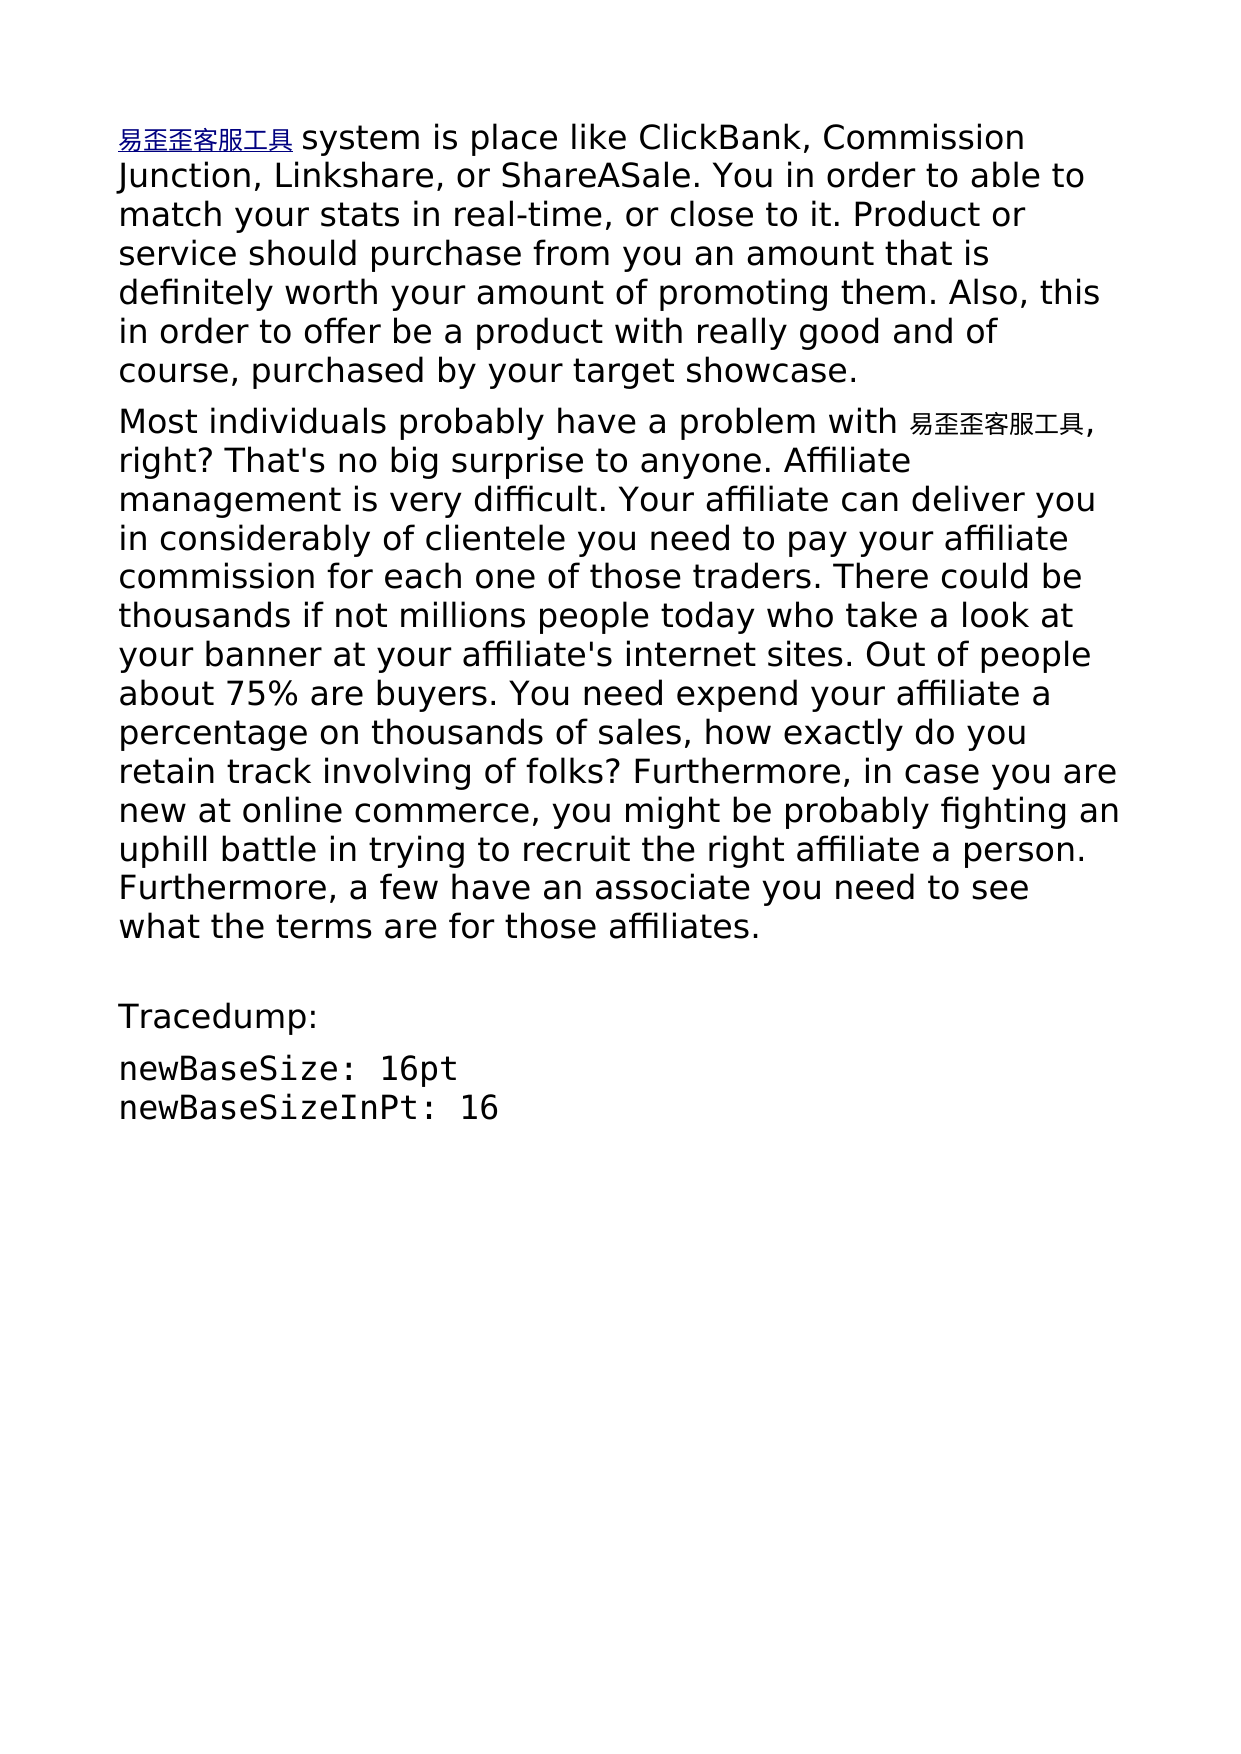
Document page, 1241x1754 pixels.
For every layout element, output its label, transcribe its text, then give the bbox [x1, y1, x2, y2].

text 易歪歪客服工具 system is place like ClickBank, Commission Junction, Linkshare, or ShareASale. You in order to able to match your stats in real-time, or close to it. Product or service should purchase from you an amount that is definitely worth your amount of promoting them. Also, this in order to offer be a product with really good and of course, purchased by your target showcase. [118, 118, 1122, 390]
text Most individuals probably have a problem with 易歪歪客服工具, right? That's no big surprise to anyone. Affiliate management is very difficult. Your affiliate can deliver you in considerably of clientele you need to pay your affiliate commission for each one of those traders. There could be thousands if not millions people today who take a look at your banner at your affiliate's internet sites. Out of people about 75% are buyers. You need expend your affiliate a percentage on thousands of sales, how exactly do you retain track involving of folks? Furthermore, in case you are new at online commerce, you might be probably fighting an uphill battle in trying to recruit the right affiliate a person. Furthermore, a few have an associate you need to see what the terms are for those affiliates. [118, 403, 1122, 947]
text newBaseSize: 16pt newBaseSizeInPt: 16 [118, 1049, 1122, 1127]
text Tracedump: [118, 959, 1122, 1037]
